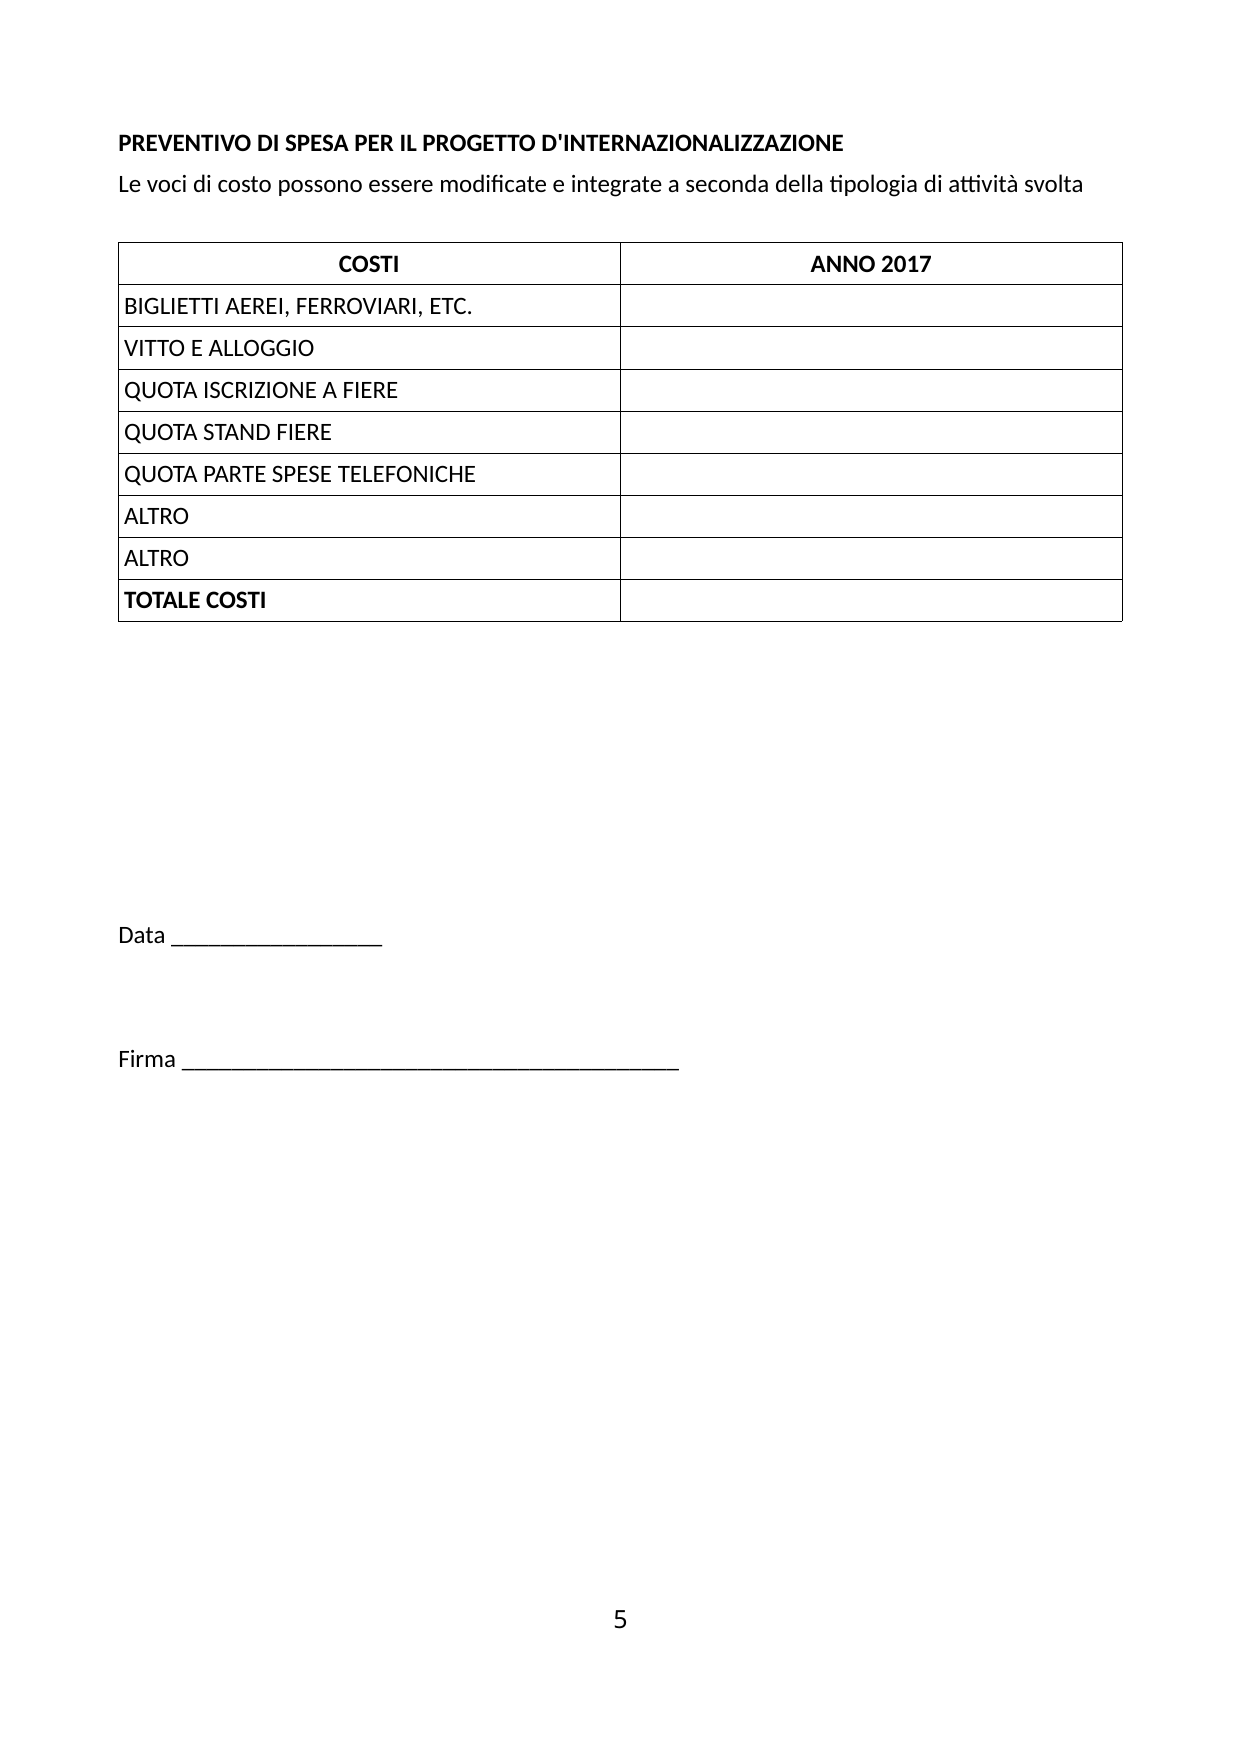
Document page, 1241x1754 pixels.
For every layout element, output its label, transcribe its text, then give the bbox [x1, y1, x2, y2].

text Firma ________________________________________ [118, 1034, 1122, 1076]
table_cell BIGLIETTI AEREI, FERROVIARI, ETC. [119, 285, 620, 326]
table_cell [621, 580, 1122, 621]
table_cell [621, 327, 1122, 368]
table_cell [621, 454, 1122, 495]
text Le voci di costo possono essere modificate e integrate a seconda della tipologia di attività svolta [118, 159, 1122, 201]
table_cell ALTRO [119, 496, 620, 537]
text PREVENTIVO DI SPESA PER IL PROGETTO D'INTERNAZIONALIZZAZIONE [118, 118, 1122, 159]
table_cell QUOTA ISCRIZIONE A FIERE [119, 370, 620, 411]
table_header ANNO 2017 [621, 243, 1122, 284]
text Data _________________ [118, 911, 1122, 952]
table_cell [621, 538, 1122, 579]
table_cell [621, 370, 1122, 411]
table_cell [621, 285, 1122, 326]
table_cell VITTO E ALLOGGIO [119, 327, 620, 368]
table_cell QUOTA PARTE SPESE TELEFONICHE [119, 454, 620, 495]
table_cell [621, 412, 1122, 453]
table_header COSTI [119, 243, 620, 284]
table_cell TOTALE COSTI [119, 580, 620, 621]
table_cell QUOTA STAND FIERE [119, 412, 620, 453]
table_cell ALTRO [119, 538, 620, 579]
table_cell [621, 496, 1122, 537]
